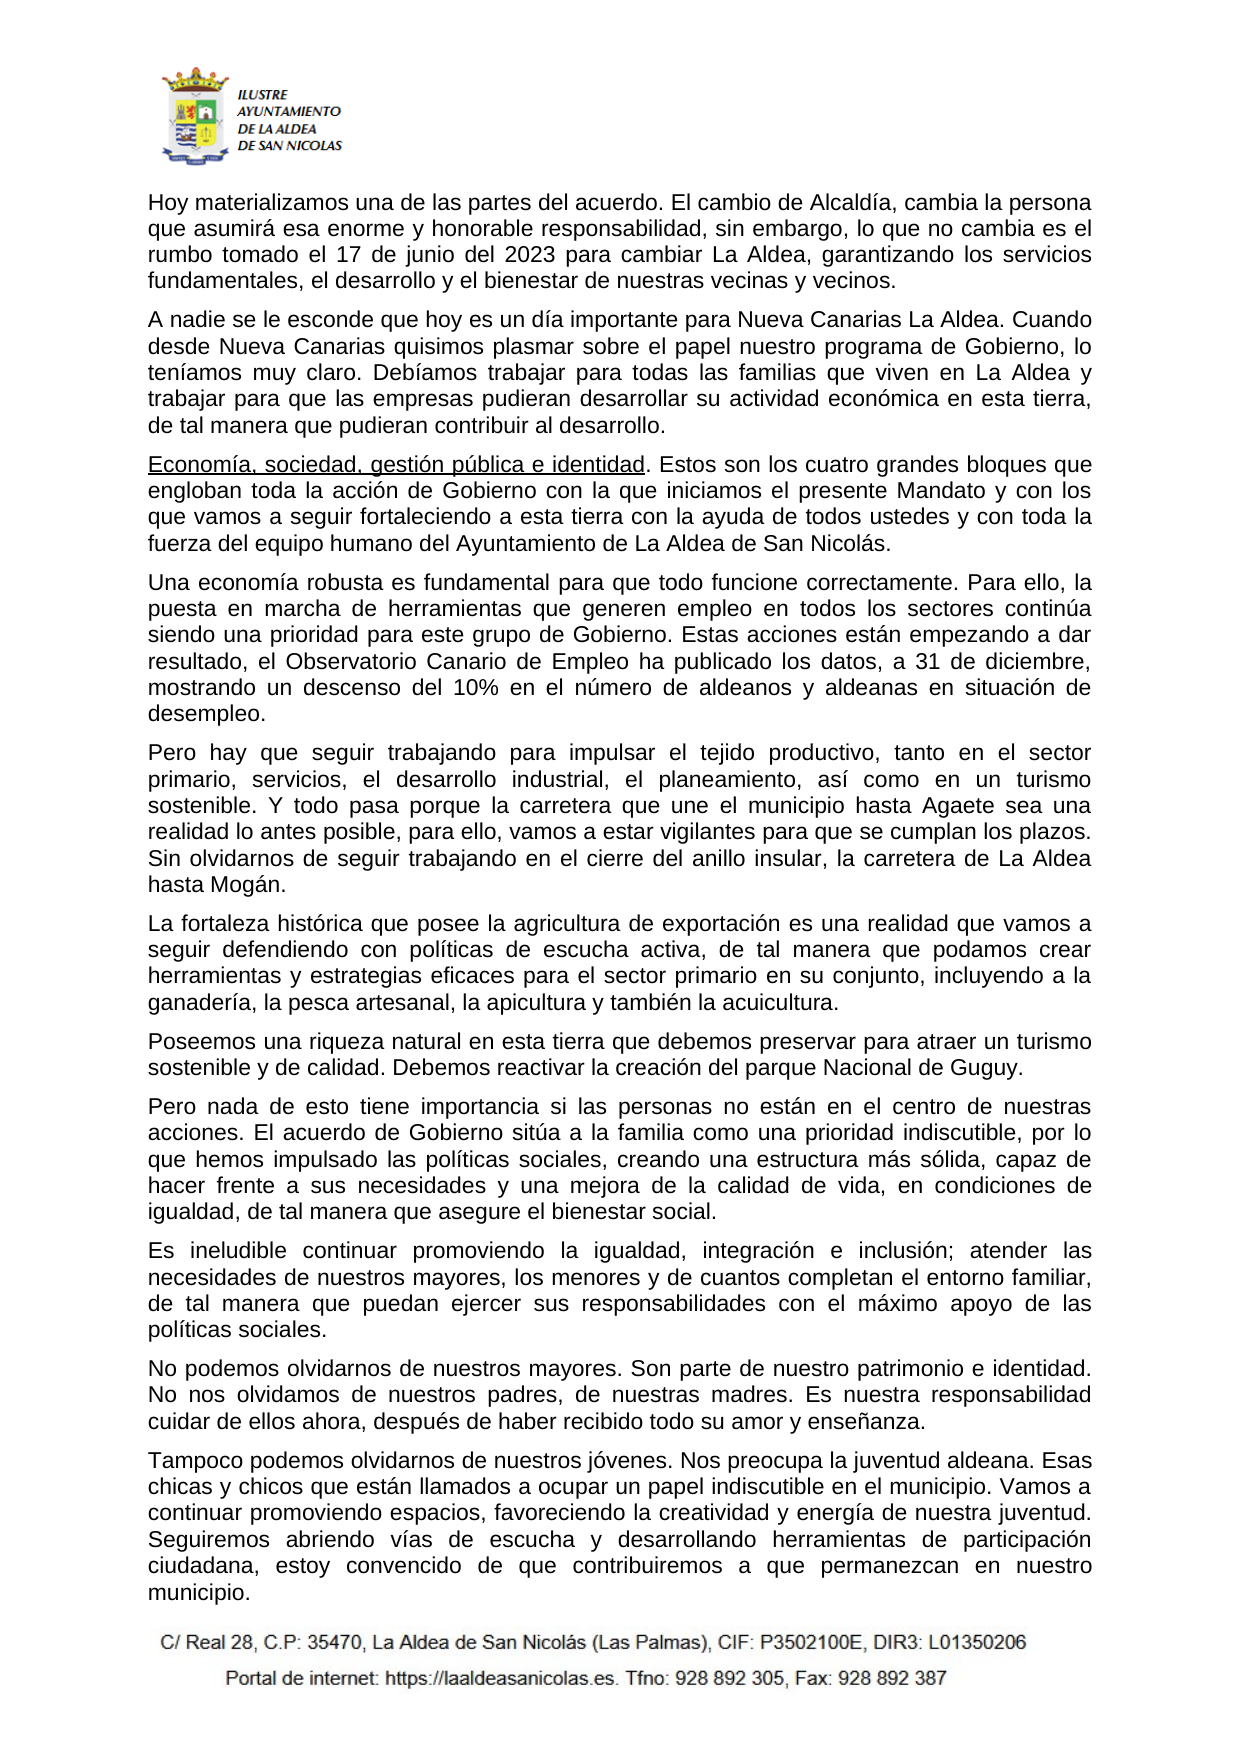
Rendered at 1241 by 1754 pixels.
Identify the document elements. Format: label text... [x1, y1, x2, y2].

text La fortaleza histórica que posee la agricultura de exportación es una realidad que vamos a seguir defendiendo con políticas de escucha activa, de tal manera que podamos crear herramientas y estrategias eficaces para el sector primario en su conjunto, incluyendo a la ganadería, la pesca artesanal, la apicultura y también la acuicultura. [148, 910, 1093, 1015]
text Poseemos una riqueza natural en esta tierra que debemos preservar para atraer un turismo sostenible y de calidad. Debemos reactivar la creación del parque Nacional de Guguy. [148, 1028, 1093, 1080]
text Economía, sociedad, gestión pública e identidad. Estos son los cuatro grandes bloques que engloban toda la acción de Gobierno con la que iniciamos el presente Mandato y con los que vamos a seguir fortaleciendo a esta tierra con la ayuda de todos ustedes y con toda la fuerza del equipo humano del Ayuntamiento de La Aldea de San Nicolás. [148, 451, 1093, 556]
text A nadie se le esconde que hoy es un día importante para Nueva Canarias La Aldea. Cuando desde Nueva Canarias quisimos plasmar sobre el papel nuestro programa de Gobierno, lo teníamos muy claro. Debíamos trabajar para todas las familias que viven en La Aldea y trabajar para que las empresas pudieran desarrollar su actividad económica en esta tierra, de tal manera que pudieran contribuir al desarrollo. [148, 306, 1093, 438]
text Pero hay que seguir trabajando para impulsar el tejido productivo, tanto en el sector primario, servicios, el desarrollo industrial, el planeamiento, así como en un turismo sostenible. Y todo pasa porque la carretera que une el municipio hasta Agaete sea una realidad lo antes posible, para ello, vamos a estar vigilantes para que se cumplan los plazos. Sin olvidarnos de seguir trabajando en el cierre del anillo insular, la carretera de La Aldea hasta Mogán. [148, 739, 1093, 897]
text Una economía robusta es fundamental para que todo funcione correctamente. Para ello, la puesta en marcha de herramientas que generen empleo en todos los sectores continúa siendo una prioridad para este grupo de Gobierno. Estas acciones están empezando a dar resultado, el Observatorio Canario de Empleo ha publicado los datos, a 31 de diciembre, mostrando un descenso del 10% en el número de aldeanos y aldeanas en situación de desempleo. [148, 568, 1093, 727]
text Hoy materializamos una de las partes del acuerdo. El cambio de Alcaldía, cambia la persona que asumirá esa enorme y honorable responsabilidad, sin embargo, lo que no cambia es el rumbo tomado el 17 de junio del 2023 para cambiar La Aldea, garantizando los servicios fundamentales, el desarrollo y el bienestar de nuestras vecinas y vecinos. [148, 188, 1093, 294]
text Es ineludible continuar promoviendo la igualdad, integración e inclusión; atender las necesidades de nuestros mayores, los menores y de cuantos completan el entorno familiar, de tal manera que puedan ejercer sus responsabilidades con el máximo apoyo de las políticas sociales. [148, 1237, 1093, 1343]
text Tampoco podemos olvidarnos de nuestros jóvenes. Nos preocupa la juventud aldeana. Esas chicas y chicos que están llamados a ocupar un papel indiscutible en el municipio. Vamos a continuar promoviendo espacios, favoreciendo la creatividad y energía de nuestra juventud. Seguiremos abriendo vías de escucha y desarrollando herramientas de participación ciudadana, estoy convencido de que contribuiremos a que permanezcan en nuestro municipio. [148, 1447, 1093, 1605]
text Pero nada de esto tiene importancia si las personas no están en el centro de nuestras acciones. El acuerdo de Gobierno sitúa a la familia como una prioridad indiscutible, por lo que hemos impulsado las políticas sociales, creando una estructura más sólida, capaz de hacer frente a sus necesidades y una mejora de la calidad de vida, en condiciones de igualdad, de tal manera que asegure el bienestar social. [148, 1093, 1093, 1225]
picture [148, 59, 358, 173]
picture [148, 1626, 1034, 1694]
text No podemos olvidarnos de nuestros mayores. Son parte de nuestro patrimonio e identidad. No nos olvidamos de nuestros padres, de nuestras madres. Es nuestra responsabilidad cuidar de ellos ahora, después de haber recibido todo su amor y enseñanza. [148, 1355, 1093, 1434]
